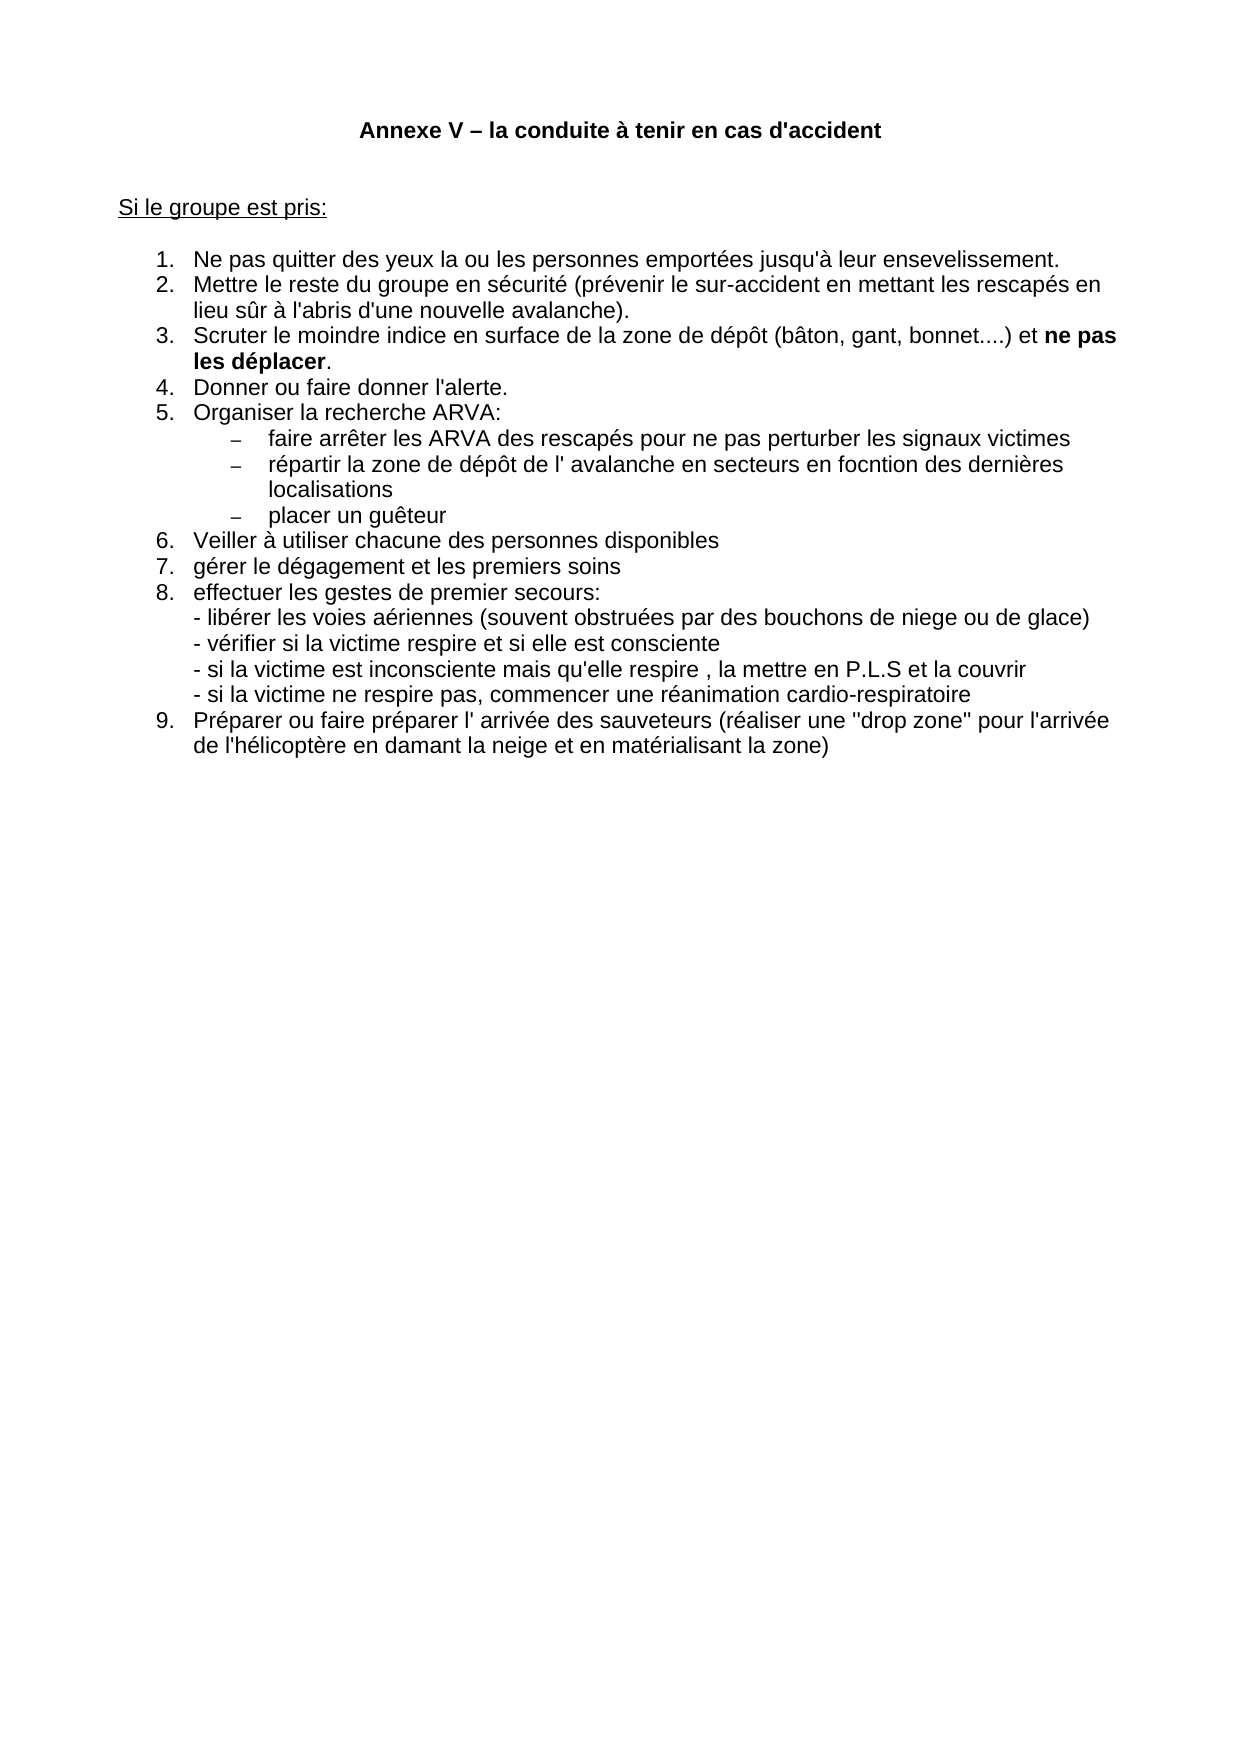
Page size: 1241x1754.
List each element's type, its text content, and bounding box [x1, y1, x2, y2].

list placer un guêteur [231, 502, 1122, 528]
list Organiser la recherche ARVA: [156, 400, 1122, 426]
list Mettre le reste du groupe en sécurité (prévenir le sur-accident en mettant les rescapés en lieu sûr à l'abris d'une nouvelle avalanche). [156, 272, 1122, 323]
list - si la victime est inconsciente mais qu'elle respire , la mettre en P.L.S et la couvrir [156, 656, 1122, 682]
list Préparer ou faire préparer l' arrivée des sauveteurs (réaliser une ''drop zone'' pour l'arrivée de l'hélicoptère en damant la neige et en matérialisant la zone) [156, 707, 1122, 759]
list faire arrêter les ARVA des rescapés pour ne pas perturber les signaux victimes [231, 426, 1122, 451]
list Donner ou faire donner l'alerte. [156, 374, 1122, 400]
text Annexe V – la conduite à tenir en cas d'accident [118, 118, 1122, 144]
list Ne pas quitter des yeux la ou les personnes emportées jusqu'à leur ensevelissement. [156, 246, 1122, 272]
text Si le groupe est pris: [118, 195, 1122, 221]
list effectuer les gestes de premier secours: [156, 579, 1122, 605]
list Scruter le moindre indice en surface de la zone de dépôt (bâton, gant, bonnet....) et ne pas les déplacer. [156, 323, 1122, 374]
list Veiller à utiliser chacune des personnes disponibles [156, 528, 1122, 554]
list - libérer les voies aériennes (souvent obstruées par des bouchons de niege ou de glace) [156, 605, 1122, 631]
list - si la victime ne respire pas, commencer une réanimation cardio-respiratoire [156, 682, 1122, 707]
list gérer le dégagement et les premiers soins [156, 554, 1122, 579]
list répartir la zone de dépôt de l' avalanche en secteurs en focntion des dernières localisations [231, 451, 1122, 502]
list - vérifier si la victime respire et si elle est consciente [156, 631, 1122, 656]
